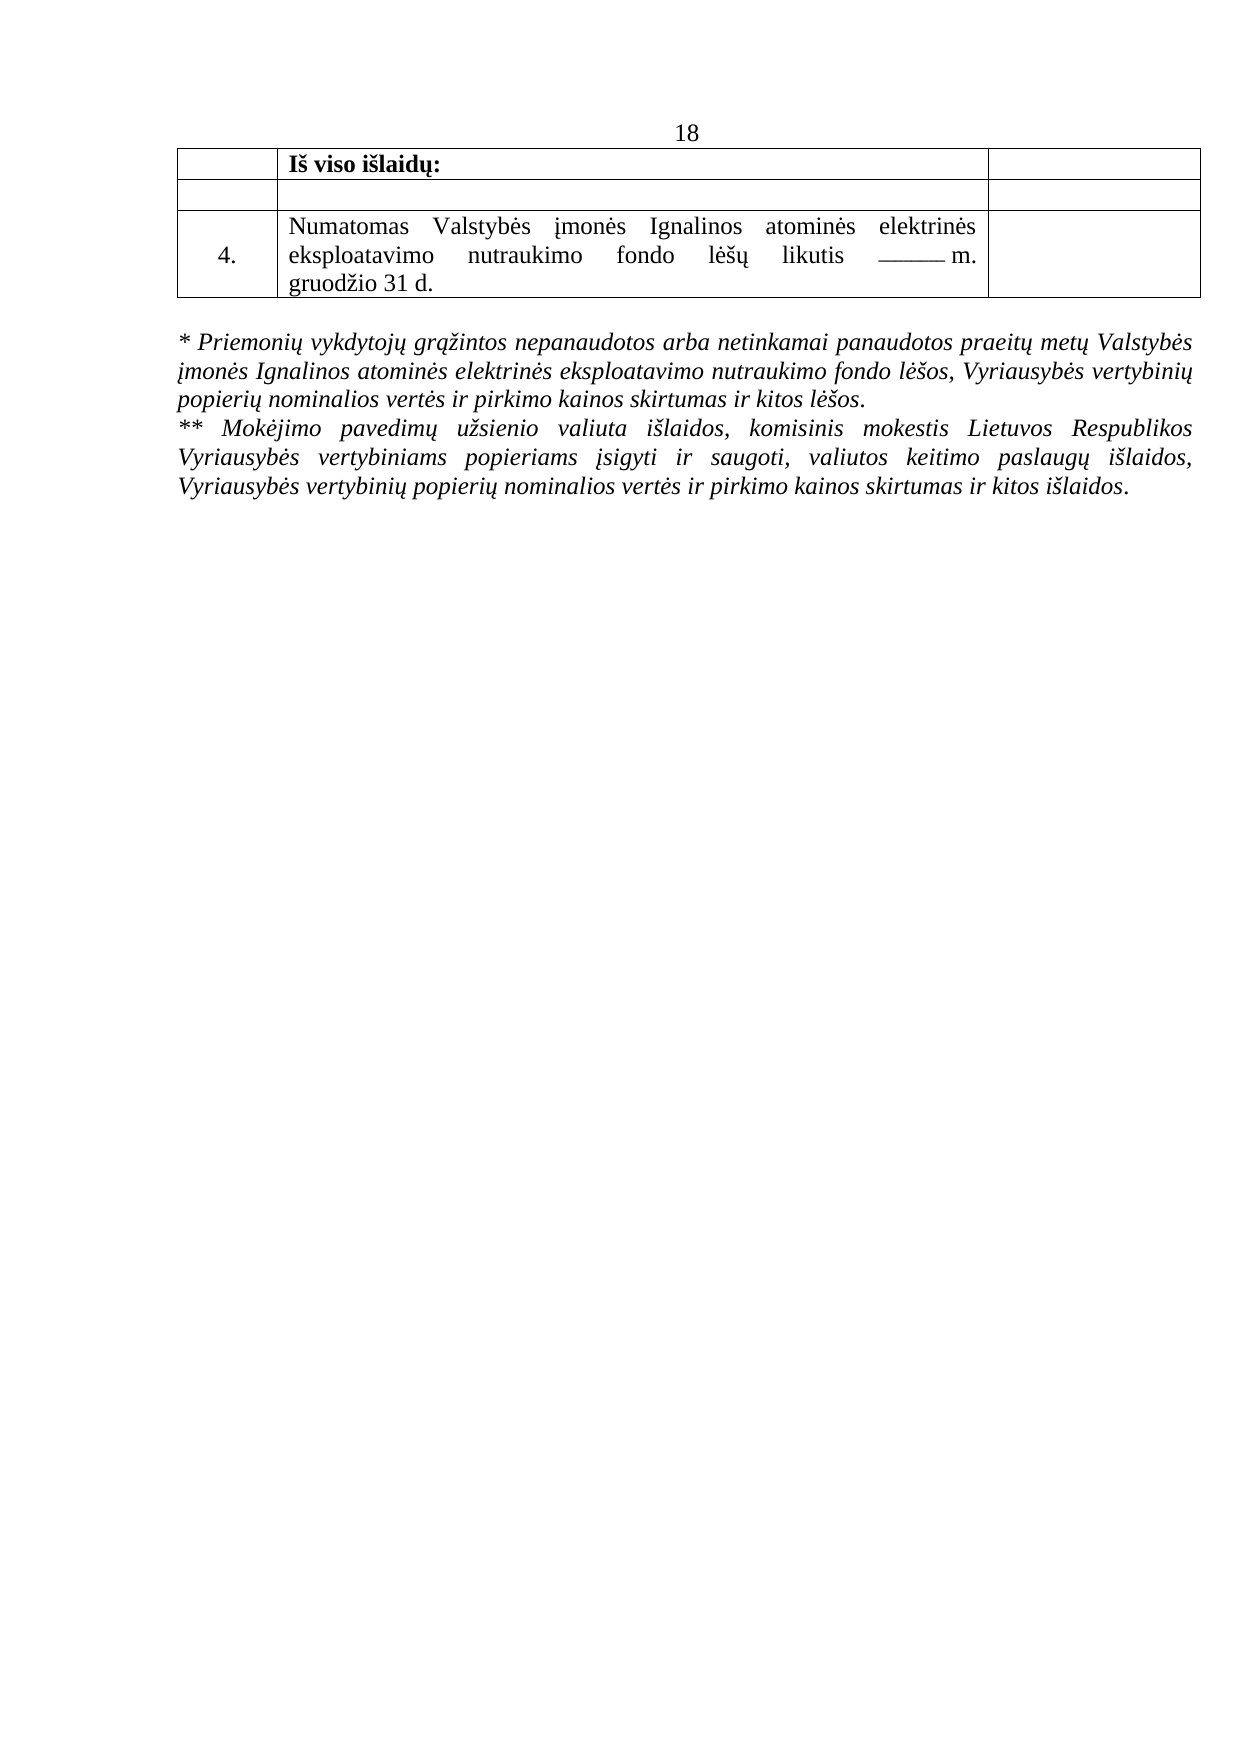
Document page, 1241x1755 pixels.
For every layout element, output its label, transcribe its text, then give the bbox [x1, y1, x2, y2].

table_cell [989, 149, 1200, 179]
table_cell [178, 180, 277, 210]
table_cell Numatomas Valstybės įmonės Ignalinos atominės elektrinės eksploatavimo nutraukimo fondo lėšų likutis –––––––– m. gruodžio 31 d. [278, 211, 988, 297]
text * Priemonių vykdytojų grąžintos nepanaudotos arba netinkamai panaudotos praeitų metų Valstybės įmonės Ignalinos atominės elektrinės eksploatavimo nutraukimo fondo lėšos, Vyriausybės vertybinių popierių nominalios vertės ir pirkimo kainos skirtumas ir kitos lėšos. [177, 327, 1196, 413]
table_cell [989, 211, 1200, 297]
table_cell [278, 180, 988, 210]
text ** Mokėjimo pavedimų užsienio valiuta išlaidos, komisinis mokestis Lietuvos Respublikos Vyriausybės vertybiniams popieriams įsigyti ir saugoti, valiutos keitimo paslaugų išlaidos, Vyriausybės vertybinių popierių nominalios vertės ir pirkimo kainos skirtumas ir kitos išlaidos. [177, 413, 1196, 499]
table_cell [989, 180, 1200, 210]
table_cell [178, 149, 277, 179]
table_cell Iš viso išlaidų: [278, 149, 988, 179]
table_cell 4. [178, 211, 277, 297]
